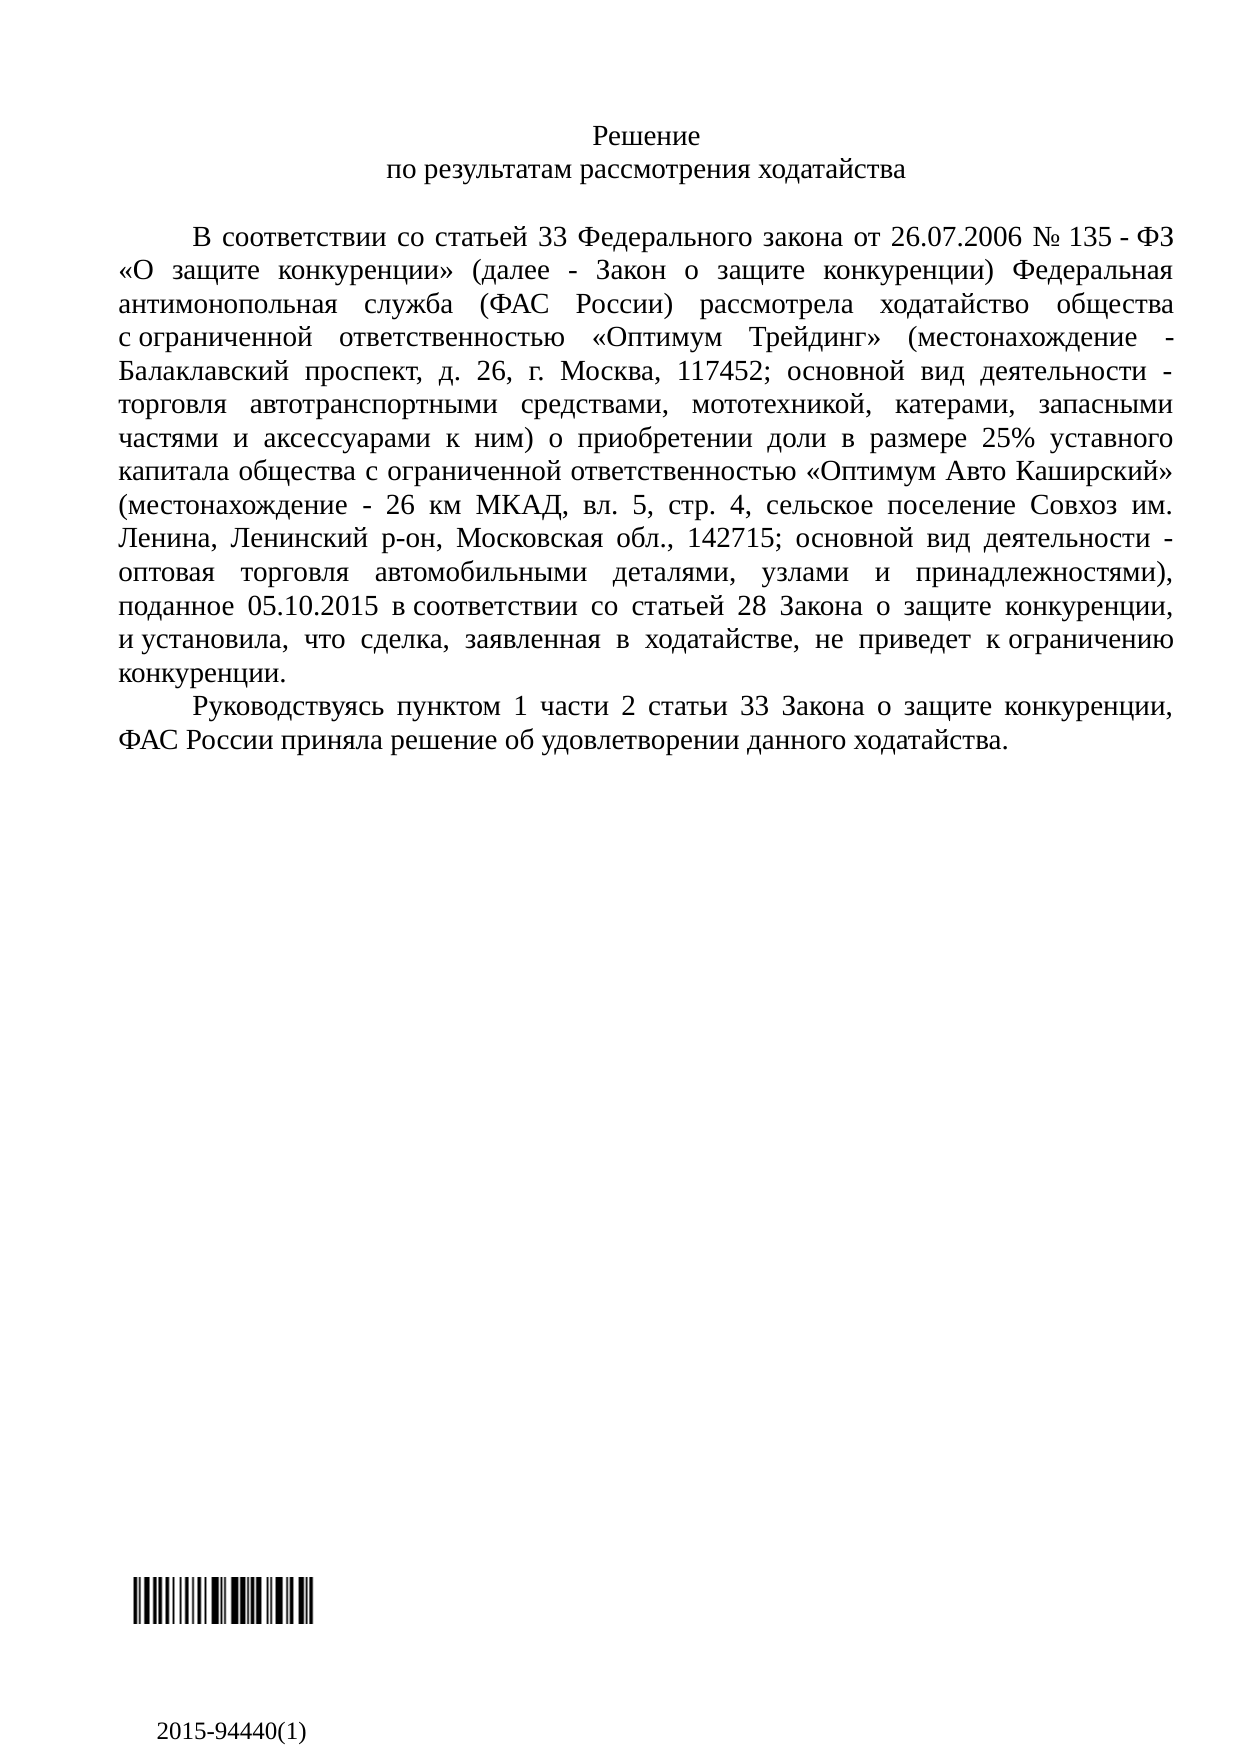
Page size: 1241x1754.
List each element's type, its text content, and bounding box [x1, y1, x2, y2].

text Решение [118, 118, 1174, 152]
text В соответствии со статьей 33 Федерального закона от 26.07.2006 № 135 - ФЗ «О защите конкуренции» (далее - Закон о защите конкуренции) Федеральная антимонопольная служба (ФАС России) рассмотрела ходатайство общества с ограниченной ответственностью «Оптимум Трейдинг» (местонахождение - Балаклавский проспект, д. 26, г. Москва, 117452; основной вид деятельности - торговля автотранспортными средствами, мототехникой, катерами, запасными частями и аксессуарами к ним) о приобретении доли в размере 25% уставного капитала общества с ограниченной ответственностью «Оптимум Авто Каширский» (местонахождение - 26 км МКАД, вл. 5, стр. 4, сельское поселение Совхоз им. Ленина, Ленинский р-он, Московская обл., 142715; основной вид деятельности - оптовая торговля автомобильными деталями, узлами и принадлежностями), поданное 05.10.2015 в соответствии со статьей 28 Закона о защите конкуренции, и установила, что сделка, заявленная в ходатайстве, не приведет к ограничению конкуренции. [118, 219, 1174, 688]
picture [118, 1577, 331, 1624]
text по результатам рассмотрения ходатайства [118, 152, 1174, 185]
text Руководствуясь пунктом 1 части 2 статьи 33 Закона о защите конкуренции, ФАС России приняла решение об удовлетворении данного ходатайства. [118, 688, 1174, 755]
